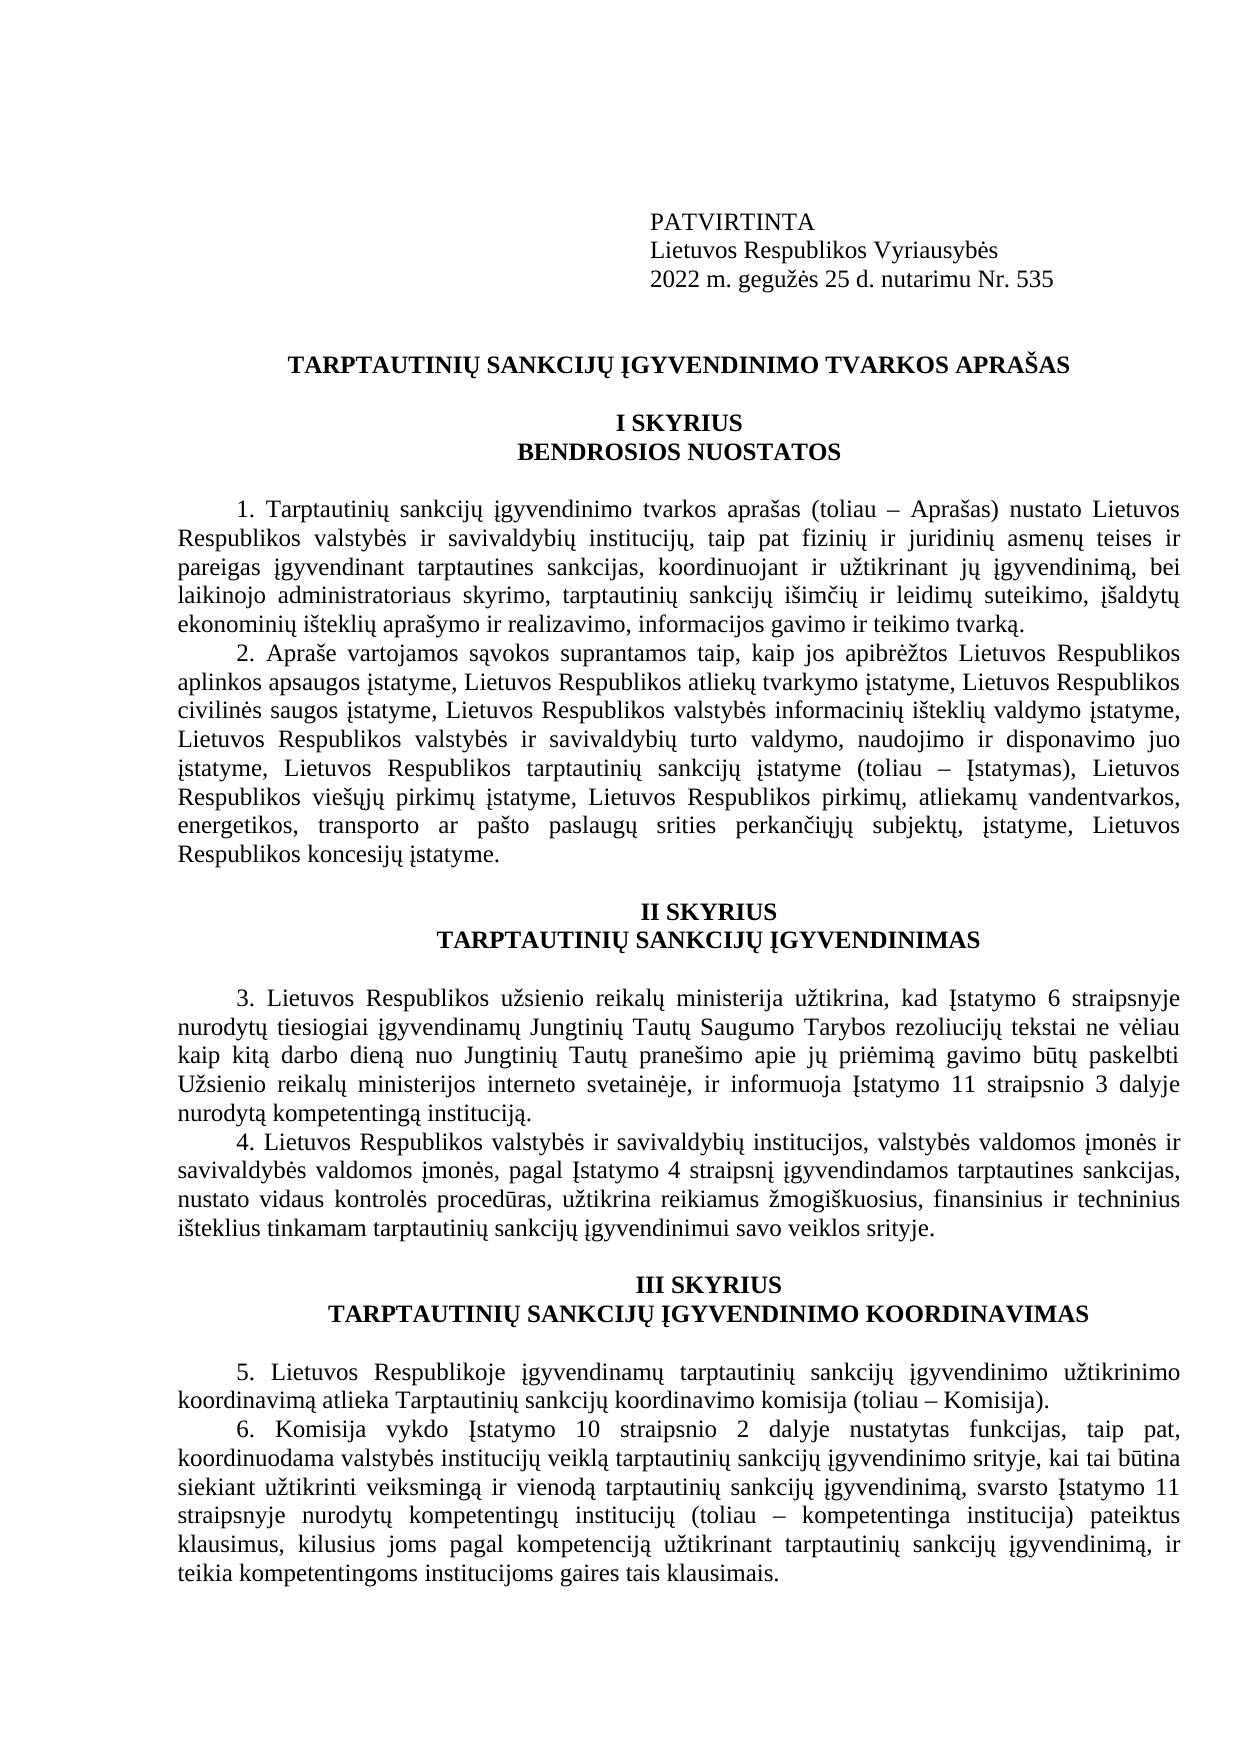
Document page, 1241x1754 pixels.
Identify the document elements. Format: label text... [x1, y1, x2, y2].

text 2. Apraše vartojamos sąvokos suprantamos taip, kaip jos apibrėžtos Lietuvos Respublikos aplinkos apsaugos įstatyme, Lietuvos Respublikos atliekų tvarkymo įstatyme, Lietuvos Respublikos civilinės saugos įstatyme, Lietuvos Respublikos valstybės informacinių išteklių valdymo įstatyme, Lietuvos Respublikos valstybės ir savivaldybių turto valdymo, naudojimo ir disponavimo juo įstatyme, Lietuvos Respublikos tarptautinių sankcijų įstatyme (toliau – Įstatymas), Lietuvos Respublikos viešųjų pirkimų įstatyme, Lietuvos Respublikos pirkimų, atliekamų vandentvarkos, energetikos, transporto ar pašto paslaugų srities perkančiųjų subjektų, įstatyme, Lietuvos Respublikos koncesijų įstatyme. [177, 638, 1181, 868]
text I SKYRIUS [177, 408, 1181, 437]
text 5. Lietuvos Respublikoje įgyvendinamų tarptautinių sankcijų įgyvendinimo užtikrinimo koordinavimą atlieka Tarptautinių sankcijų koordinavimo komisija (toliau – Komisija). [177, 1357, 1181, 1414]
text III SKYRIUS [177, 1270, 1181, 1299]
text 4. Lietuvos Respublikos valstybės ir savivaldybių institucijos, valstybės valdomos įmonės ir savivaldybės valdomos įmonės, pagal Įstatymo 4 straipsnį įgyvendindamos tarptautines sankcijas, nustato vidaus kontrolės procedūras, užtikrina reikiamus žmogiškuosius, finansinius ir techninius išteklius tinkamam tarptautinių sankcijų įgyvendinimui savo veiklos srityje. [177, 1127, 1181, 1242]
text 3. Lietuvos Respublikos užsienio reikalų ministerija užtikrina, kad Įstatymo 6 straipsnyje nurodytų tiesiogiai įgyvendinamų Jungtinių Tautų Saugumo Tarybos rezoliucijų tekstai ne vėliau kaip kitą darbo dieną nuo Jungtinių Tautų pranešimo apie jų priėmimą gavimo būtų paskelbti Užsienio reikalų ministerijos interneto svetainėje, ir informuoja Įstatymo 11 straipsnio 3 dalyje nurodytą kompetentingą instituciją. [177, 983, 1181, 1127]
text PATVIRTINTA [177, 207, 1181, 235]
text BENDROSIOS NUOSTATOS [177, 437, 1181, 465]
text TARPTAUTINIŲ SANKCIJŲ ĮGYVENDINIMO TVARKOS APRAŠAS [177, 350, 1181, 379]
text Tarptautinių sankcijų ĮGYVENDINIMO KOORDINAVIMAS [177, 1299, 1181, 1328]
text II SKYRIUS [177, 897, 1181, 925]
text Lietuvos Respublikos Vyriausybės [177, 235, 1181, 264]
text 2022 m. gegužės 25 d. nutarimu Nr. 535 [177, 264, 1181, 293]
text 1. Tarptautinių sankcijų įgyvendinimo tvarkos aprašas (toliau – Aprašas) nustato Lietuvos Respublikos valstybės ir savivaldybių institucijų, taip pat fizinių ir juridinių asmenų teises ir pareigas įgyvendinant tarptautines sankcijas, koordinuojant ir užtikrinant jų įgyvendinimą, bei laikinojo administratoriaus skyrimo, tarptautinių sankcijų išimčių ir leidimų suteikimo, įšaldytų ekonominių išteklių aprašymo ir realizavimo, informacijos gavimo ir teikimo tvarką. [177, 494, 1181, 638]
text 6. Komisija vykdo Įstatymo 10 straipsnio 2 dalyje nustatytas funkcijas, taip pat, koordinuodama valstybės institucijų veiklą tarptautinių sankcijų įgyvendinimo srityje, kai tai būtina siekiant užtikrinti veiksmingą ir vienodą tarptautinių sankcijų įgyvendinimą, svarsto Įstatymo 11 straipsnyje nurodytų kompetentingų institucijų (toliau – kompetentinga institucija) pateiktus klausimus, kilusius joms pagal kompetenciją užtikrinant tarptautinių sankcijų įgyvendinimą, ir teikia kompetentingoms institucijoms gaires tais klausimais. [177, 1414, 1181, 1587]
text Tarptautinių sankcijų įgyvendinimAS [177, 925, 1181, 954]
